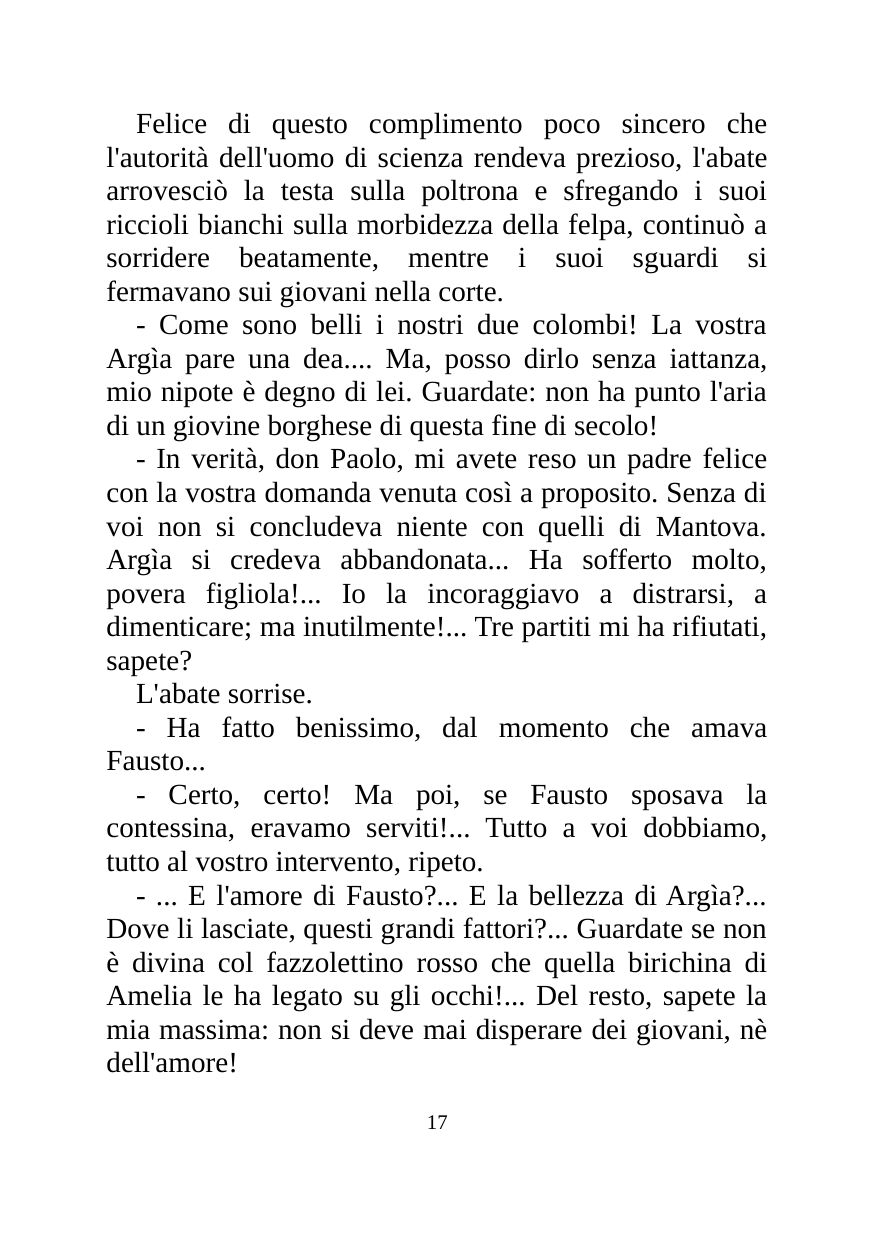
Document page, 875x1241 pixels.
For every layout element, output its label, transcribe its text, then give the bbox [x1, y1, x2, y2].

text - ... E l'amore di Fausto?... E la bellezza di Argìa?... Dove li lasciate, questi grandi fattori?... Guardate se non è divina col fazzolettino rosso che quella birichina di Amelia le ha legato su gli occhi!... Del resto, sapete la mia massima: non si deve mai disperare dei giovani, nè dell'amore! [106, 878, 768, 1079]
text - Certo, certo! Ma poi, se Fausto sposava la contessina, eravamo serviti!... Tutto a voi dobbiamo, tutto al vostro intervento, ripeto. [106, 777, 768, 878]
text - Come sono belli i nostri due colombi! La vostra Argìa pare una dea.... Ma, posso dirlo senza iattanza, mio nipote è degno di lei. Guardate: non ha punto l'aria di un giovine borghese di questa fine di secolo! [106, 307, 768, 442]
text L'abate sorrise. [106, 676, 768, 710]
text - In verità, don Paolo, mi avete reso un padre felice con la vostra domanda venuta così a proposito. Senza di voi non si concludeva niente con quelli di Mantova. Argìa si credeva abbandonata... Ha sofferto molto, povera figliola!... Io la incoraggiavo a distrarsi, a dimenticare; ma inutilmente!... Tre partiti mi ha rifiutati, sapete? [106, 442, 768, 676]
text - Ha fatto benissimo, dal momento che amava Fausto... [106, 710, 768, 777]
text Felice di questo complimento poco sincero che l'autorità dell'uomo di scienza rendeva prezioso, l'abate arrovesciò la testa sulla poltrona e sfregando i suoi riccioli bianchi sulla morbidezza della felpa, continuò a sorridere beatamente, mentre i suoi sguardi si fermavano sui giovani nella corte. [106, 106, 768, 307]
